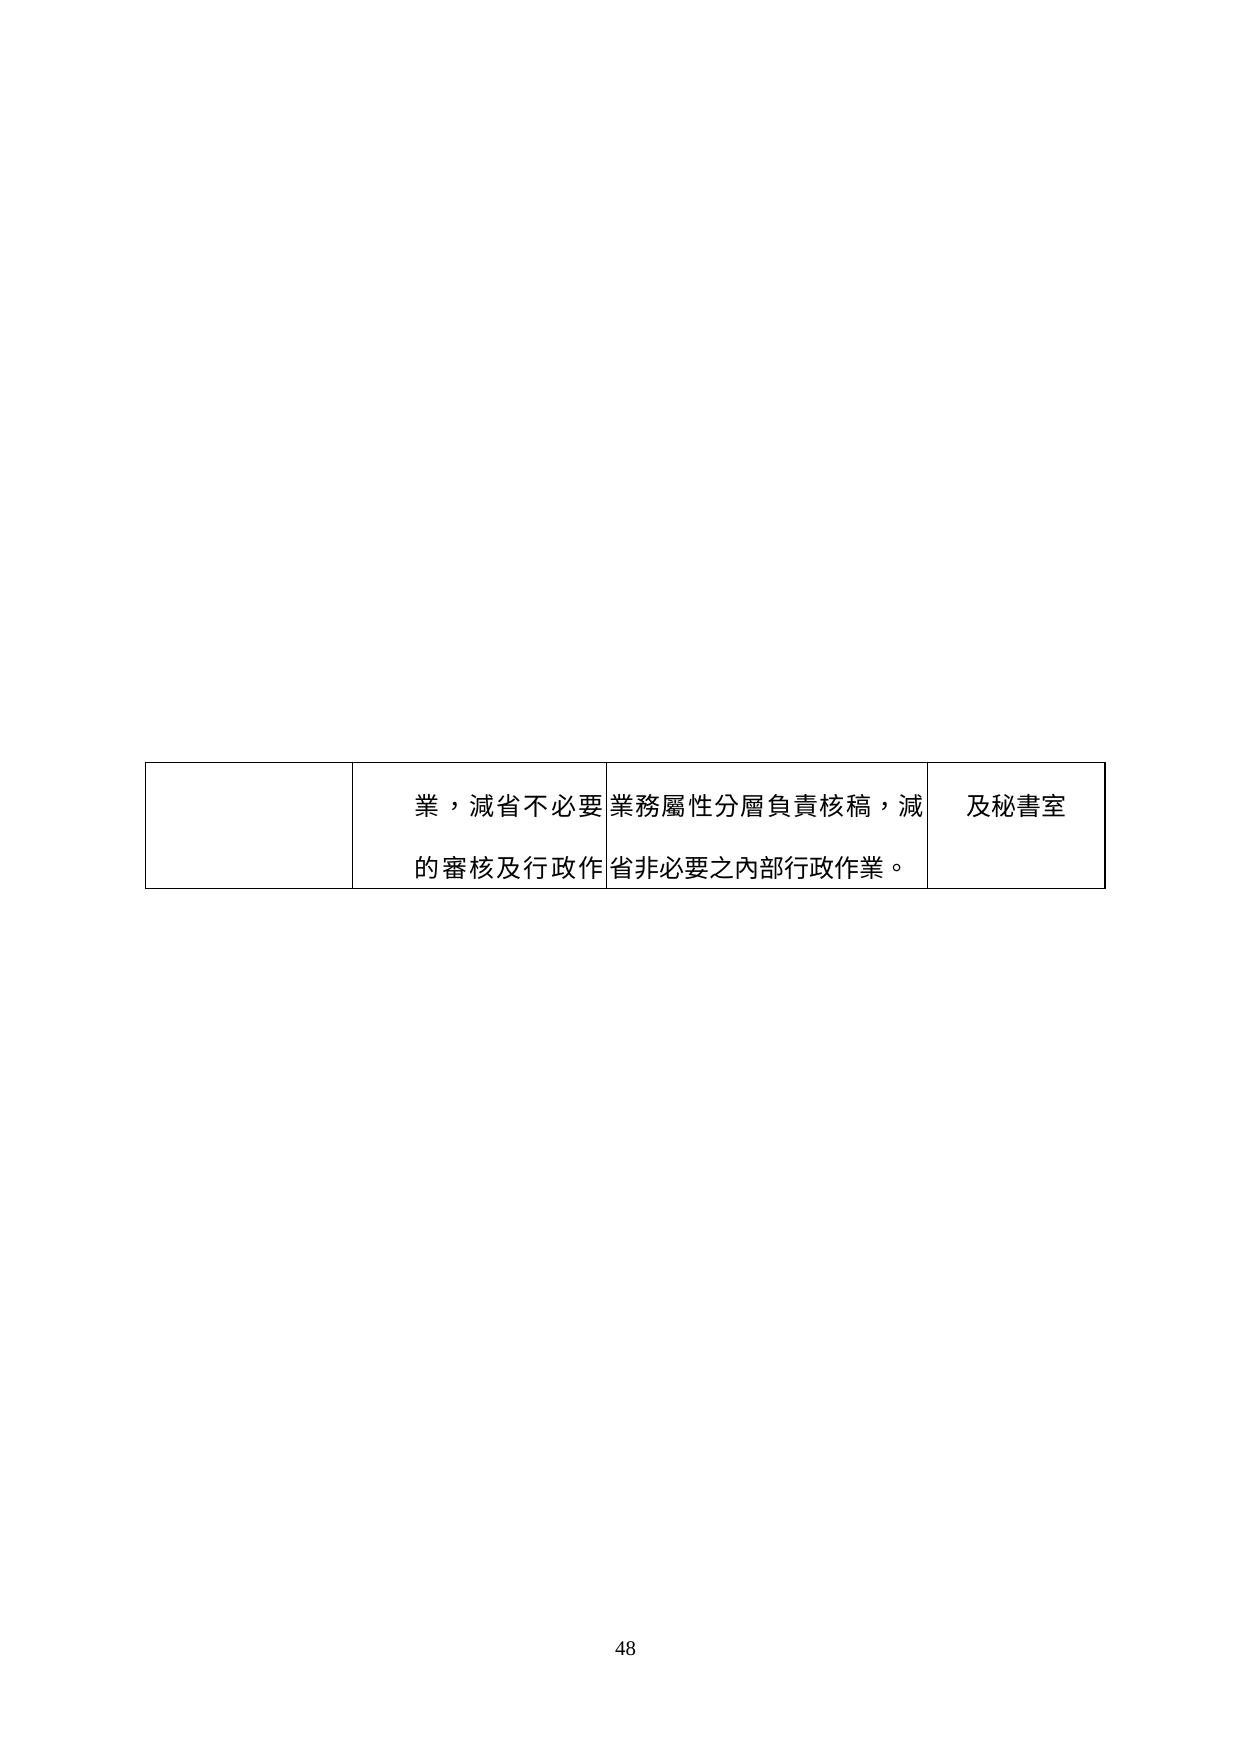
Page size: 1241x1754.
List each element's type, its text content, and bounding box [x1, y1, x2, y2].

table_cell 業，減省不必要的審核及行政作 [353, 763, 606, 888]
table_cell 業務屬性分層負責核稿，減省非必要之內部行政作業。 [607, 763, 927, 888]
table_cell 及秘書室 [928, 763, 1104, 888]
table_cell [146, 763, 352, 888]
